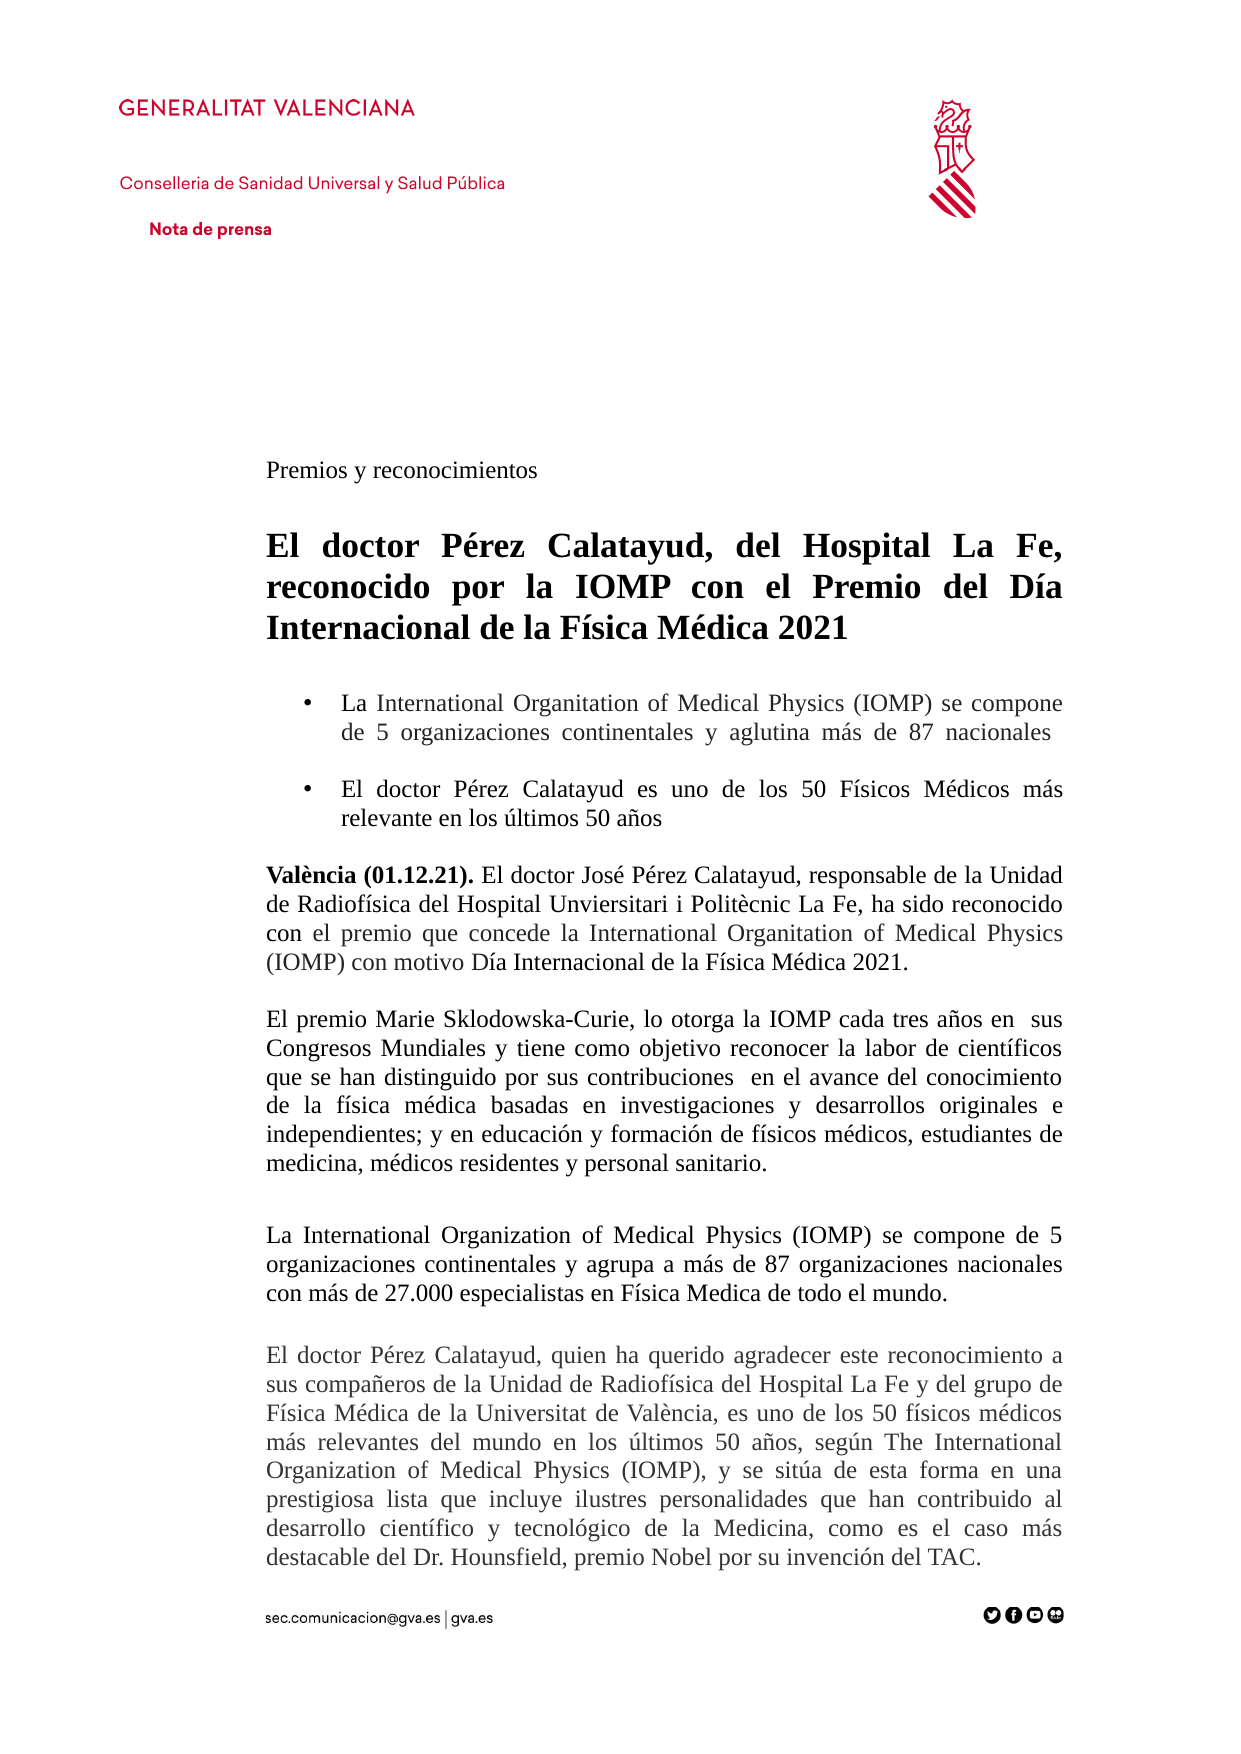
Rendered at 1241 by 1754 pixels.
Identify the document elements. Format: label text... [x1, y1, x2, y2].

text La International Organization of Medical Physics (IOMP) se compone de 5 organizaciones continentales y agrupa a más de 87 organizaciones nacionales con más de 27.000 especialistas en Física Medica de todo el mundo. [266, 1220, 1064, 1306]
text El premio Marie Sklodowska-Curie, lo otorga la IOMP cada tres años en sus Congresos Mundiales y tiene como objetivo reconocer la labor de científicos que se han distinguido por sus contribuciones en el avance del conocimiento de la física médica basadas en investigaciones y desarrollos originales e independientes; y en educación y formación de físicos médicos, estudiantes de medicina, médicos residentes y personal sanitario. [266, 1004, 1064, 1177]
picture [119, 99, 976, 239]
text Premios y reconocimientos [266, 455, 1064, 484]
text València (01.12.21). El doctor José Pérez Calatayud, responsable de la Unidad de Radiofísica del Hospital Unviersitari i Politècnic La Fe, ha sido reconocido con el premio que concede la International Organitation of Medical Physics (IOMP) con motivo Día Internacional de la Física Médica 2021. [266, 861, 1064, 976]
picture [265, 1607, 1064, 1629]
text El doctor Pérez Calatayud, quien ha querido agradecer este reconocimiento a sus compañeros de la Unidad de Radiofísica del Hospital La Fe y del grupo de Física Médica de la Universitat de València, es uno de los 50 físicos médicos más relevantes del mundo en los últimos 50 años, según The International Organization of Medical Physics (IOMP), y se sitúa de esta forma en una prestigiosa lista que incluye ilustres personalidades que han contribuido al desarrollo científico y tecnológico de la Medicina, como es el caso más destacable del Dr. Hounsfield, premio Nobel por su invención del TAC. [266, 1341, 1064, 1571]
text El doctor Pérez Calatayud, del Hospital La Fe, reconocido por la IOMP con el Premio del Día Internacional de la Física Médica 2021 [266, 525, 1064, 647]
list El doctor Pérez Calatayud es uno de los 50 Físicos Médicos más relevante en los últimos 50 años [303, 774, 1064, 832]
list La International Organitation of Medical Physics (IOMP) se compone de 5 organizaciones continentales y aglutina más de 87 nacionales [303, 688, 1064, 774]
